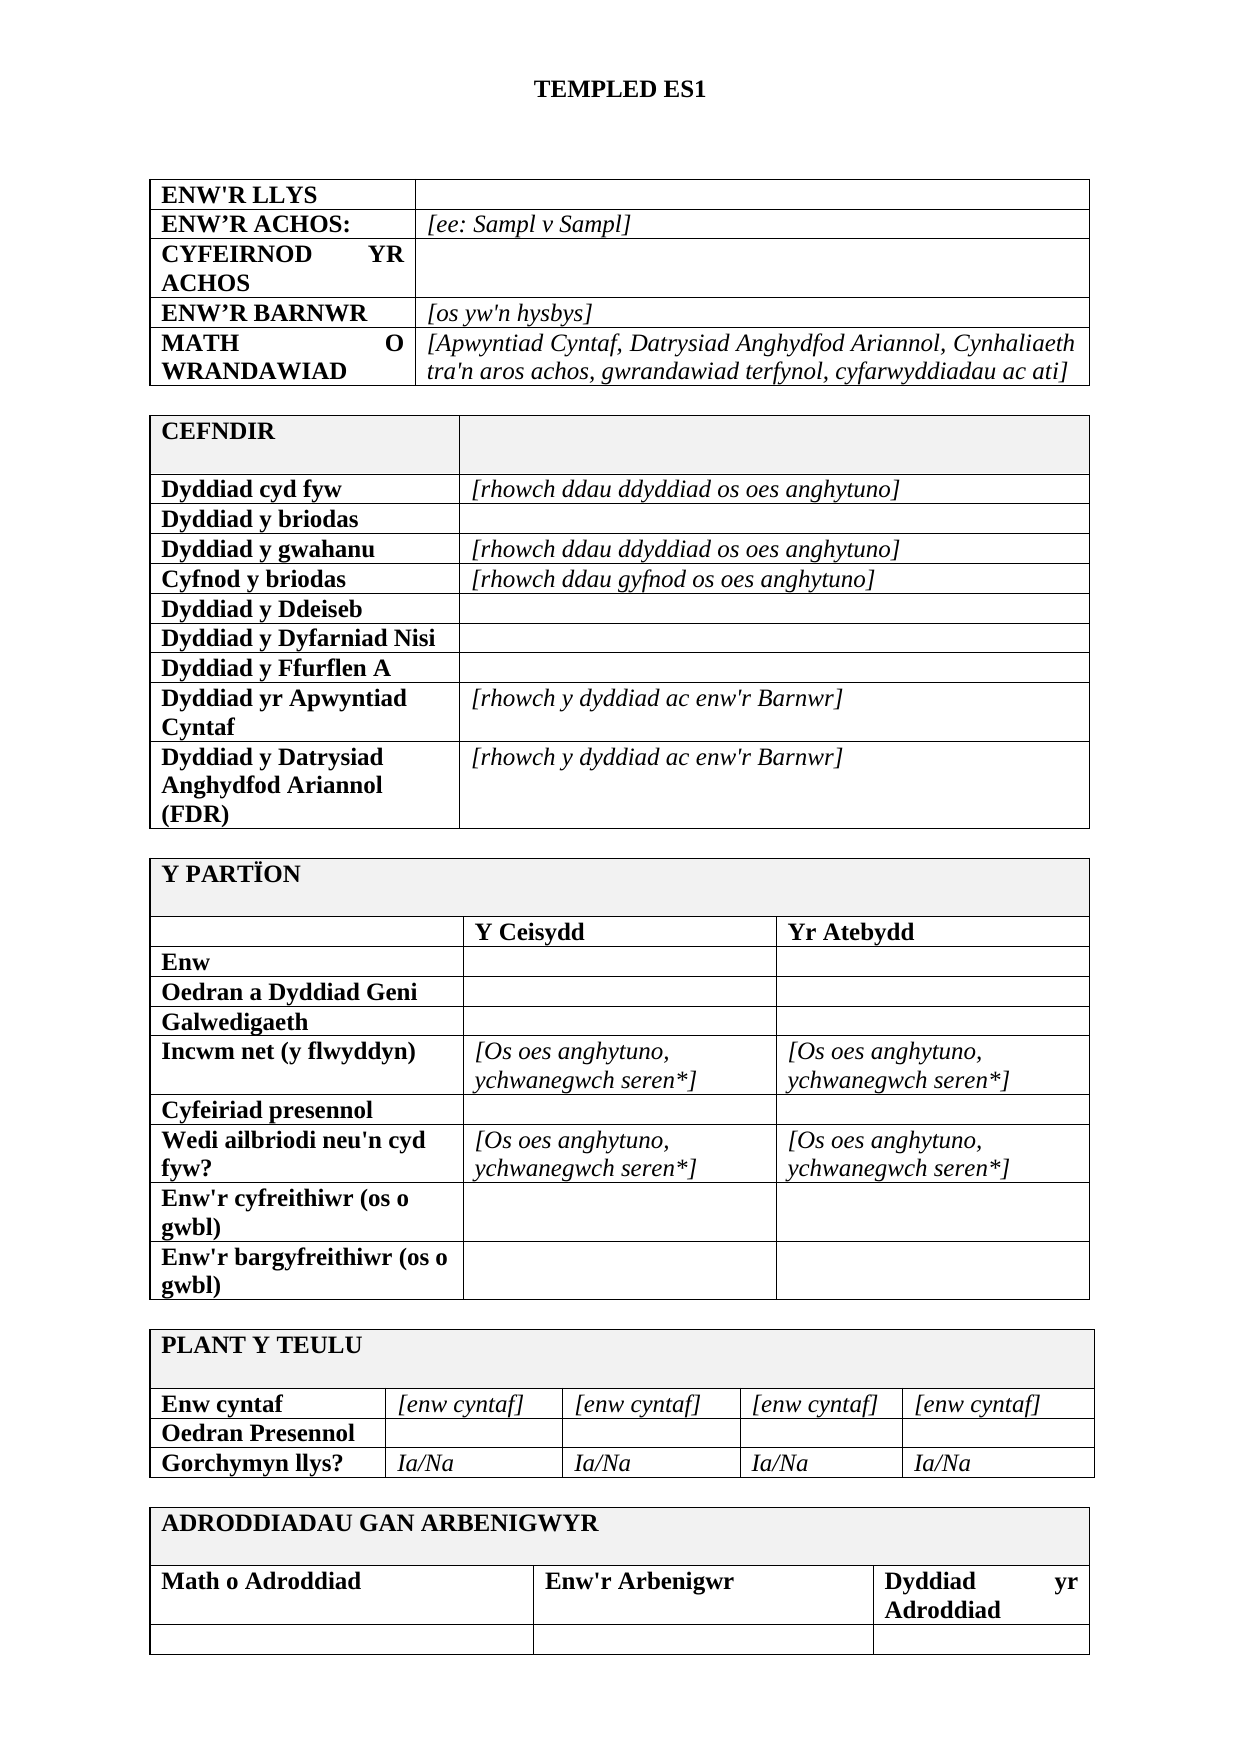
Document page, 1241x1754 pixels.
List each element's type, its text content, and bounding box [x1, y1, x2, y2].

table_cell ENW’R BARNWR [151, 298, 415, 327]
table_cell Incwm net (y flwyddyn) [151, 1036, 463, 1094]
table_cell [777, 1095, 1089, 1124]
table_cell Gorchymyn llys? [151, 1448, 385, 1477]
table_cell Enw cyntaf [151, 1389, 385, 1417]
table_cell [os yw'n hysbys] [416, 298, 1089, 327]
table_cell Dyddiad y Ffurflen A [151, 653, 459, 682]
table_cell [386, 1419, 562, 1447]
table_cell [903, 1419, 1094, 1447]
table_cell Galwedigaeth [151, 1007, 463, 1035]
table_cell Ia/Na [386, 1448, 562, 1477]
table_cell Wedi ailbriodi neu'n cyd fyw? [151, 1125, 463, 1182]
table_cell [Os oes anghytuno, ychwanegwch seren*] [777, 1036, 1089, 1094]
table_cell [874, 1625, 1089, 1654]
table_cell [rhowch ddau ddyddiad os oes anghytuno] [460, 534, 1089, 563]
table_cell [464, 977, 776, 1006]
table_cell [enw cyntaf] [741, 1389, 902, 1417]
table_cell CYFEIRNOD YR ACHOS [151, 239, 415, 297]
table_cell Dyddiad y Datrysiad Anghydfod Ariannol (FDR) [151, 742, 459, 828]
table_cell [Os oes anghytuno, ychwanegwch seren*] [464, 1036, 776, 1094]
table_cell [rhowch ddau ddyddiad os oes anghytuno] [460, 475, 1089, 503]
table_cell Dyddiad y Dyfarniad Nisi [151, 624, 459, 652]
table_cell [151, 917, 463, 946]
table_cell [enw cyntaf] [903, 1389, 1094, 1417]
table_header CEFNDIR [151, 416, 459, 473]
table_cell [777, 947, 1089, 976]
table_cell [534, 1625, 873, 1654]
table_cell [416, 239, 1089, 297]
table_cell [Apwyntiad Cyntaf, Datrysiad Anghydfod Ariannol, Cynhaliaeth tra'n aros achos, gwrandawiad terfynol, cyfarwyddiadau ac ati] [416, 328, 1089, 385]
table_cell [460, 504, 1089, 533]
table_cell Ia/Na [903, 1448, 1094, 1477]
table_cell [563, 1419, 740, 1447]
table_cell Math o Adroddiad [151, 1566, 533, 1624]
table_cell [Os oes anghytuno, ychwanegwch seren*] [464, 1125, 776, 1182]
table_cell Dyddiad yr Adroddiad [874, 1566, 1089, 1624]
table_cell MATH O WRANDAWIAD [151, 328, 415, 385]
table_cell [rhowch ddau gyfnod os oes anghytuno] [460, 564, 1089, 593]
table_cell [464, 1183, 776, 1241]
table_cell Ia/Na [741, 1448, 902, 1477]
table_cell Dyddiad cyd fyw [151, 475, 459, 503]
table_cell ENW’R ACHOS: [151, 210, 415, 238]
table_header ENW'R LLYS [151, 180, 415, 208]
table_cell Y Ceisydd [464, 917, 776, 946]
table_cell Oedran Presennol [151, 1419, 385, 1447]
table_cell [151, 1625, 533, 1654]
table_cell [Os oes anghytuno, ychwanegwch seren*] [777, 1125, 1089, 1182]
table_cell Cyfnod y briodas [151, 564, 459, 593]
table_cell Dyddiad y Ddeiseb [151, 594, 459, 622]
table_cell Enw [151, 947, 463, 976]
table_cell Oedran a Dyddiad Geni [151, 977, 463, 1006]
table_cell Enw'r bargyfreithiwr (os o gwbl) [151, 1242, 463, 1299]
table_cell Enw'r Arbenigwr [534, 1566, 873, 1624]
table_cell Yr Atebydd [777, 917, 1089, 946]
table_cell [enw cyntaf] [563, 1389, 740, 1417]
table_header ADRODDIADAU GAN ARBENIGWYR [151, 1508, 1089, 1565]
table_cell [777, 1183, 1089, 1241]
table_header [416, 180, 1089, 208]
table_cell [777, 1242, 1089, 1299]
table_cell [741, 1419, 902, 1447]
table_cell Dyddiad yr Apwyntiad Cyntaf [151, 683, 459, 741]
table_cell Dyddiad y briodas [151, 504, 459, 533]
table_cell Dyddiad y gwahanu [151, 534, 459, 563]
table_cell [460, 594, 1089, 622]
table_cell [460, 624, 1089, 652]
table_cell [ee: Sampl v Sampl] [416, 210, 1089, 238]
table_cell Enw'r cyfreithiwr (os o gwbl) [151, 1183, 463, 1241]
table_cell [777, 1007, 1089, 1035]
table_cell [rhowch y dyddiad ac enw'r Barnwr] [460, 683, 1089, 741]
table_cell [464, 947, 776, 976]
table_cell [464, 1095, 776, 1124]
table_cell Cyfeiriad presennol [151, 1095, 463, 1124]
table_cell Ia/Na [563, 1448, 740, 1477]
table_cell [464, 1007, 776, 1035]
table_header Y PARTÏON [151, 859, 1089, 916]
table_cell [rhowch y dyddiad ac enw'r Barnwr] [460, 742, 1089, 828]
table_header [460, 416, 1089, 473]
table_cell [777, 977, 1089, 1006]
table_cell [enw cyntaf] [386, 1389, 562, 1417]
table_header PLANT Y TEULU [151, 1330, 1094, 1388]
table_cell [460, 653, 1089, 682]
table_cell [464, 1242, 776, 1299]
